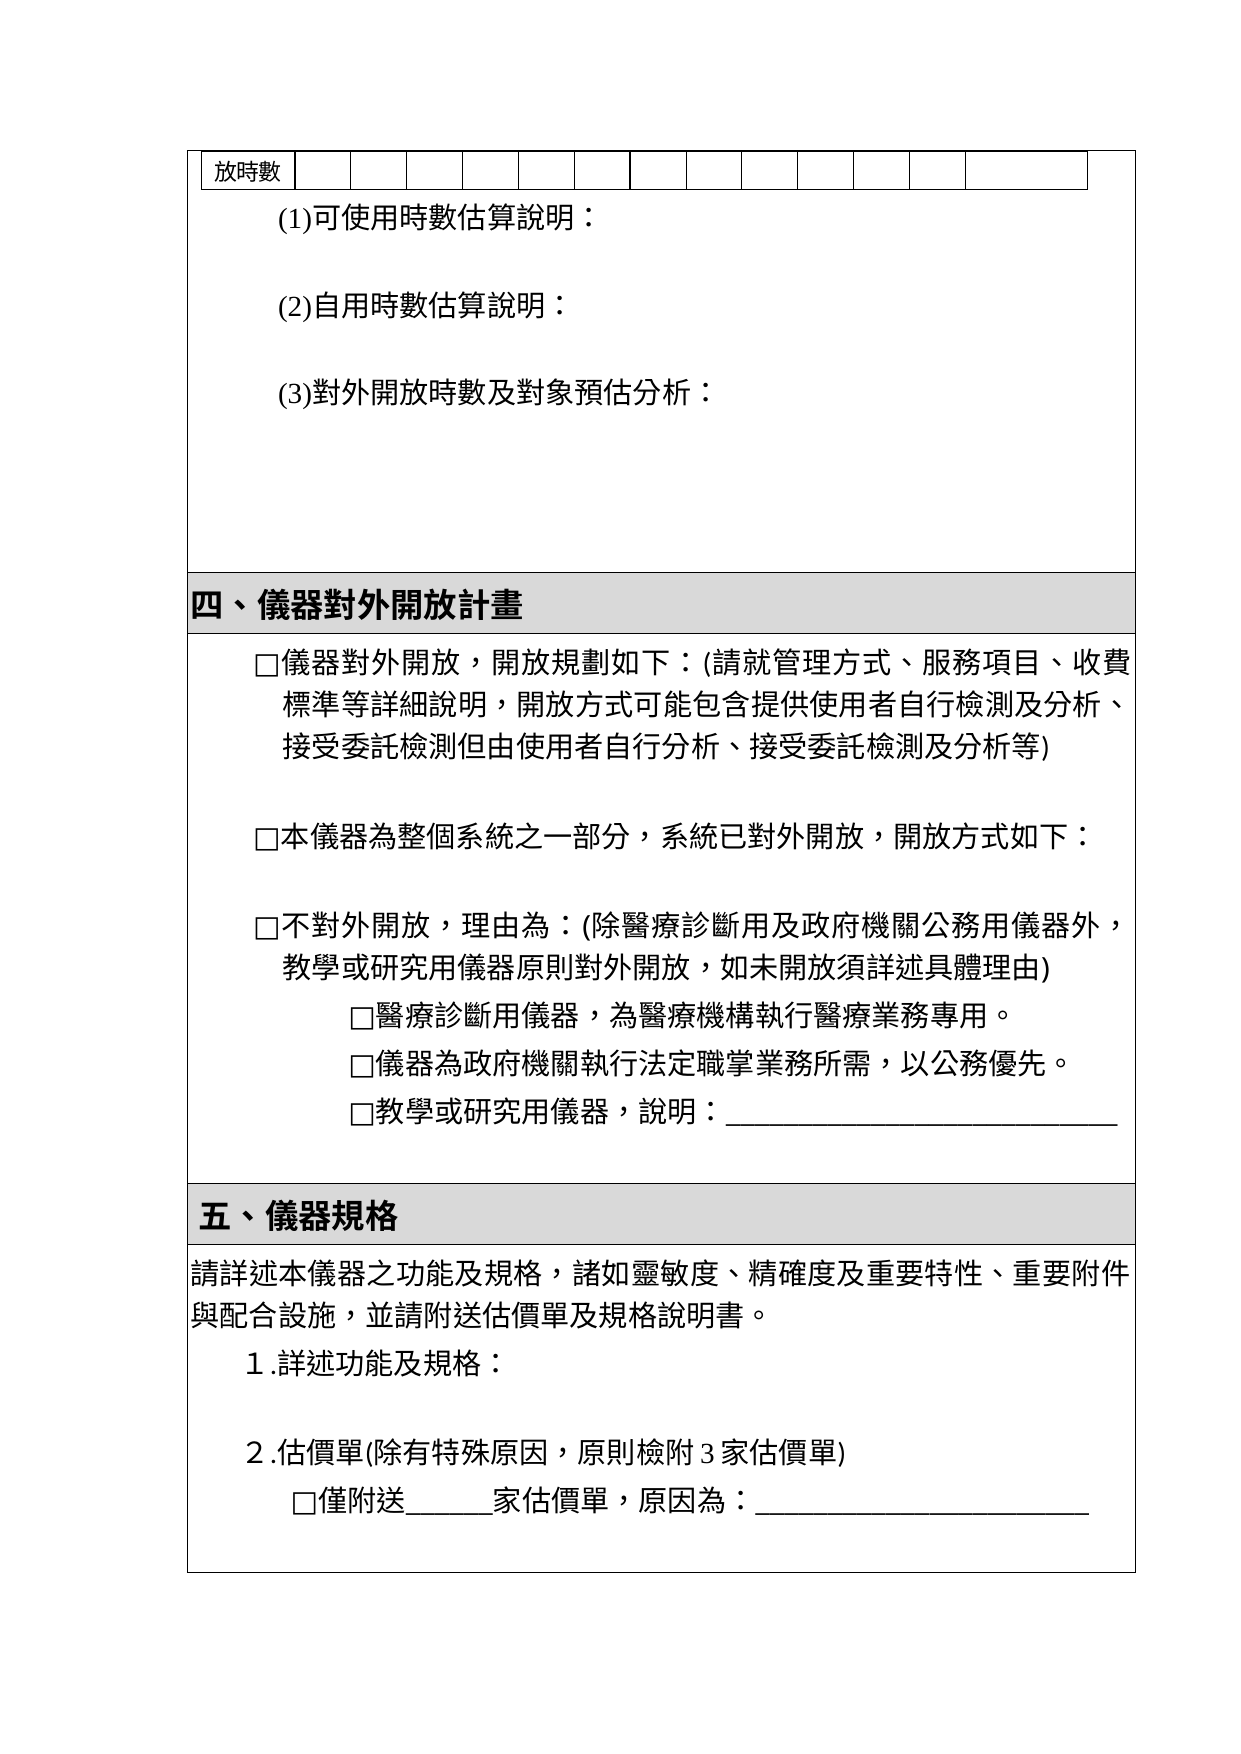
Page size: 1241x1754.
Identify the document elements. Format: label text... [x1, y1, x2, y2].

table_cell 放時數 [202, 152, 294, 188]
table_cell 四、儀器對外開放計畫 [188, 573, 1135, 633]
table_cell (1)可使用時數估算說明： (2)自用時數估算說明： (3)對外開放時數及對象預估分析： [188, 151, 1135, 572]
table_cell [519, 152, 574, 188]
table_cell [742, 152, 797, 188]
table_cell [463, 152, 518, 188]
table_cell [687, 152, 741, 188]
table_cell [854, 152, 909, 188]
table_cell 五、儀器規格 [188, 1184, 1135, 1244]
table_cell [910, 152, 965, 188]
table_cell [407, 152, 462, 188]
table_cell [966, 152, 1087, 188]
table_cell [575, 152, 629, 188]
table_cell [351, 152, 406, 188]
table_cell [296, 152, 350, 188]
table_cell [798, 152, 853, 188]
table_cell □儀器對外開放，開放規劃如下：(請就管理方式、服務項目、收費標準等詳細說明，開放方式可能包含提供使用者自行檢測及分析、接受委託檢測但由使用者自行分析、接受委託檢測及分析等) □本儀器為整個系統之一部分，系統已對外開放，開放方式如下： □不對外開放，理由為：(除醫療診斷用及政府機關公務用儀器外，教學或研究用儀器原則對外開放，如未開放須詳述具體理由) □醫療診斷用儀器，為醫療機構執行醫療業務專用。 □儀器為政府機關執行法定職掌業務所需，以公務優先。 □教學或研究用儀器，說明：___________________________ [188, 634, 1135, 1183]
table_cell [631, 152, 686, 188]
table_cell 請詳述本儀器之功能及規格，諸如靈敏度、精確度及重要特性、重要附件與配合設施，並請附送估價單及規格說明書。 １.詳述功能及規格： ２.估價單(除有特殊原因，原則檢附3家估價單) □僅附送______家估價單，原因為：_______________________ [188, 1245, 1135, 1572]
